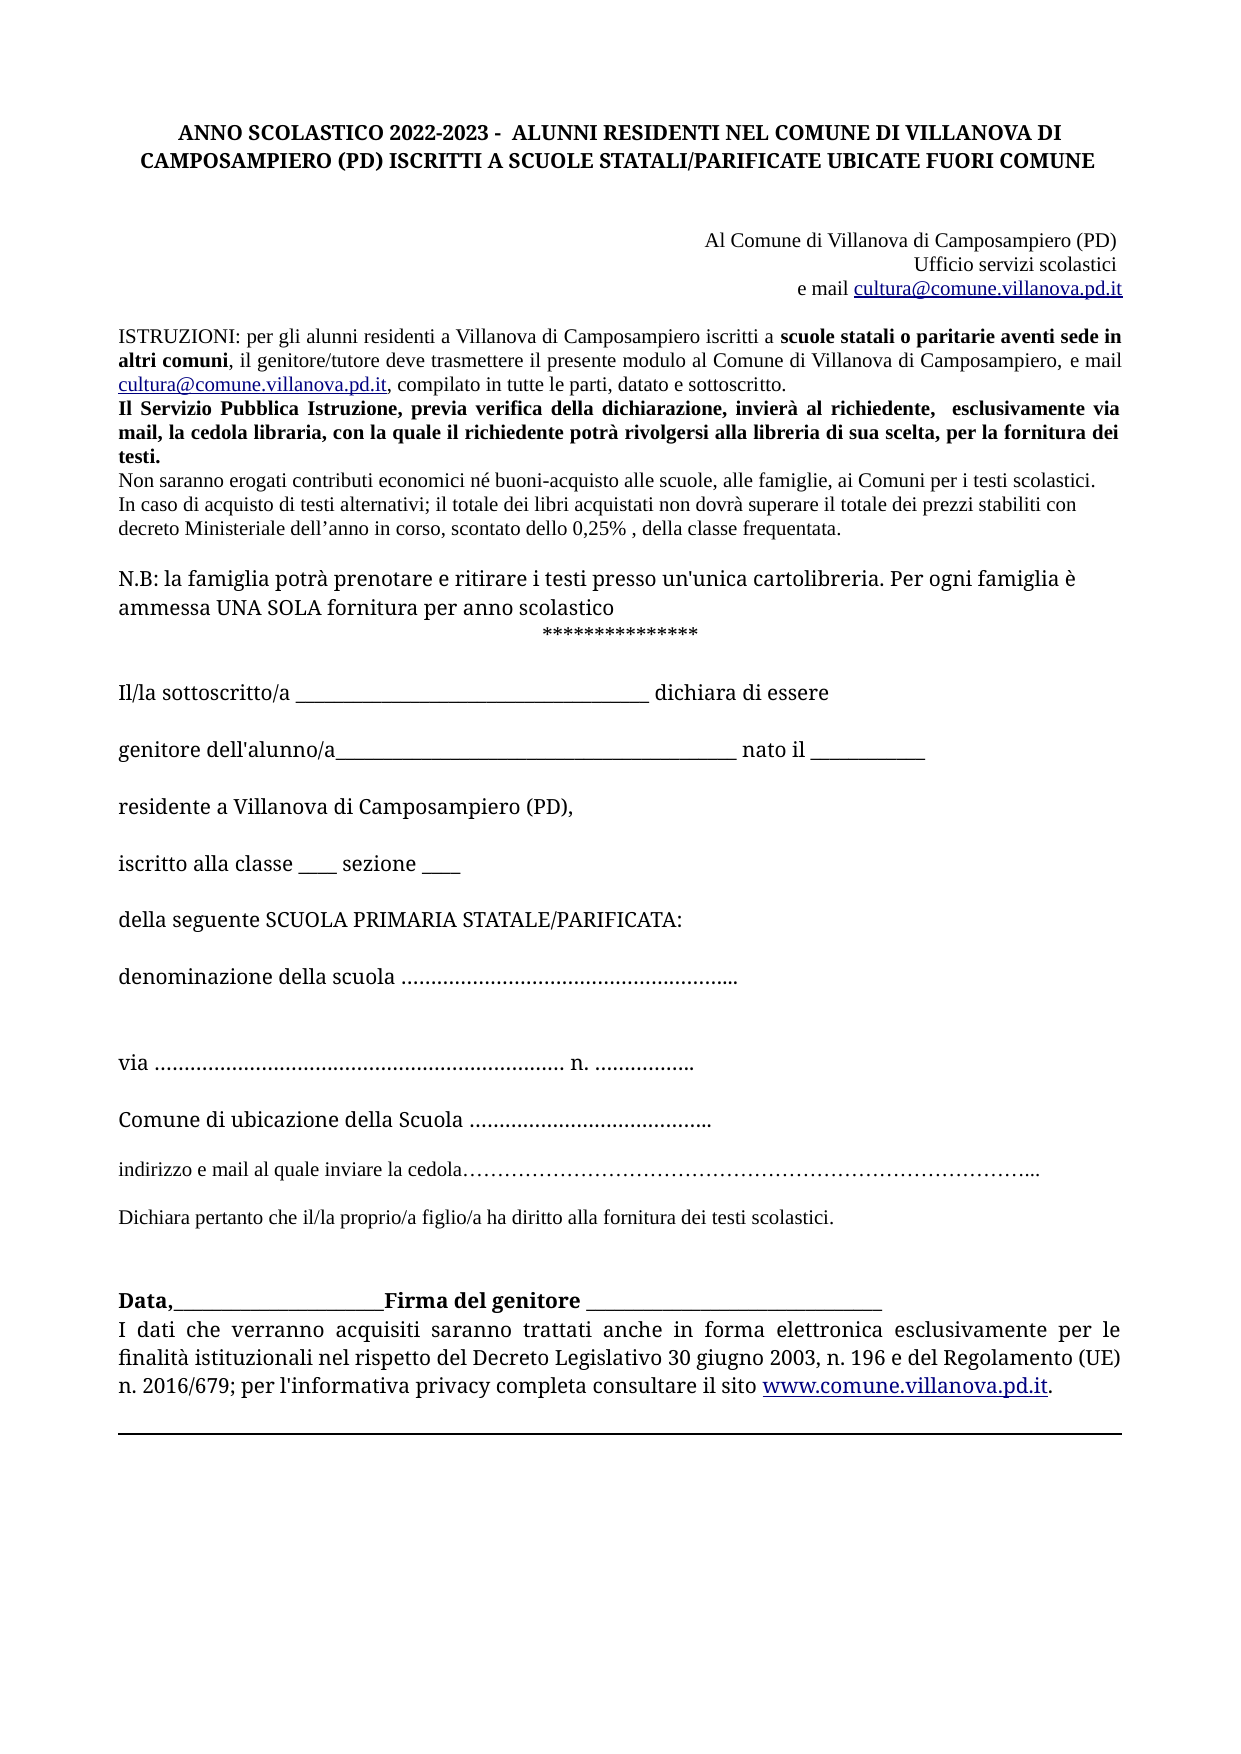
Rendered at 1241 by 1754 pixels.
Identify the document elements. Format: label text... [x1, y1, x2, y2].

text In caso di acquisto di testi alternativi; il totale dei libri acquistati non dovrà superare il totale dei prezzi stabiliti con decreto Ministeriale dell’anno in corso, scontato dello 0,25% , della classe frequentata. [118, 492, 1122, 540]
text Non saranno erogati contributi economici né buoni-acquisto alle scuole, alle famiglie, ai Comuni per i testi scolastici. [118, 468, 1122, 492]
text indirizzo e mail al quale inviare la cedola………………………………………………………………………... [118, 1157, 1122, 1181]
text N.B: la famiglia potrà prenotare e ritirare i testi presso un'unica cartolibreria. Per ogni famiglia è ammessa UNA SOLA fornitura per anno scolastico [118, 564, 1122, 621]
text Comune di ubicazione della Scuola ………………………………….. [118, 1105, 1122, 1133]
text *************** [118, 621, 1122, 650]
text della seguente SCUOLA PRIMARIA STATALE/PARIFICATA: [118, 906, 1122, 934]
text genitore dell'alunno/a__________________________________________ nato il ____________ [118, 735, 1122, 763]
text residente a Villanova di Camposampiero (PD), [118, 792, 1122, 820]
text iscritto alla classe ____ sezione ____ [118, 849, 1122, 877]
text Data,______________________Firma del genitore _______________________________ [118, 1286, 1122, 1315]
text ANNO SCOLASTICO 2022-2023 - ALUNNI RESIDENTI NEL COMUNE DI VILLANOVA DI CAMPOSAMPIERO (PD) ISCRITTI A SCUOLE STATALI/PARIFICATE UBICATE FUORI COMUNE [118, 118, 1122, 175]
text Il/la sottoscritto/a _____________________________________ dichiara di essere [118, 678, 1122, 707]
text denominazione della scuola ………………………………………………... [118, 962, 1122, 991]
text Il Servizio Pubblica Istruzione, previa verifica della dichiarazione, invierà al richiedente, esclusivamente via mail, la cedola libraria, con la quale il richiedente potrà rivolgersi alla libreria di sua scelta, per la fornitura dei testi. [118, 396, 1122, 468]
text ISTRUZIONI: per gli alunni residenti a Villanova di Camposampiero iscritti a scuole statali o paritarie aventi sede in altri comuni, il genitore/tutore deve trasmettere il presente modulo al Comune di Villanova di Camposampiero, e mail cultura@comune.villanova.pd.it, compilato in tutte le parti, datato e sottoscritto. [118, 324, 1122, 396]
text via …………………………………………………………… n. …………….. [118, 1048, 1122, 1076]
text Dichiara pertanto che il/la proprio/a figlio/a ha diritto alla fornitura dei testi scolastici. [118, 1205, 1122, 1229]
text e mail cultura@comune.villanova.pd.it [118, 276, 1122, 300]
text Al Comune di Villanova di Camposampiero (PD) [118, 227, 1122, 252]
text I dati che verranno acquisiti saranno trattati anche in forma elettronica esclusivamente per le finalità istituzionali nel rispetto del Decreto Legislativo 30 giugno 2003, n. 196 e del Regolamento (UE) n. 2016/679; per l'informativa privacy completa consultare il sito www.comune.villanova.pd.it. [118, 1315, 1122, 1400]
text Ufficio servizi scolastici [118, 252, 1122, 276]
